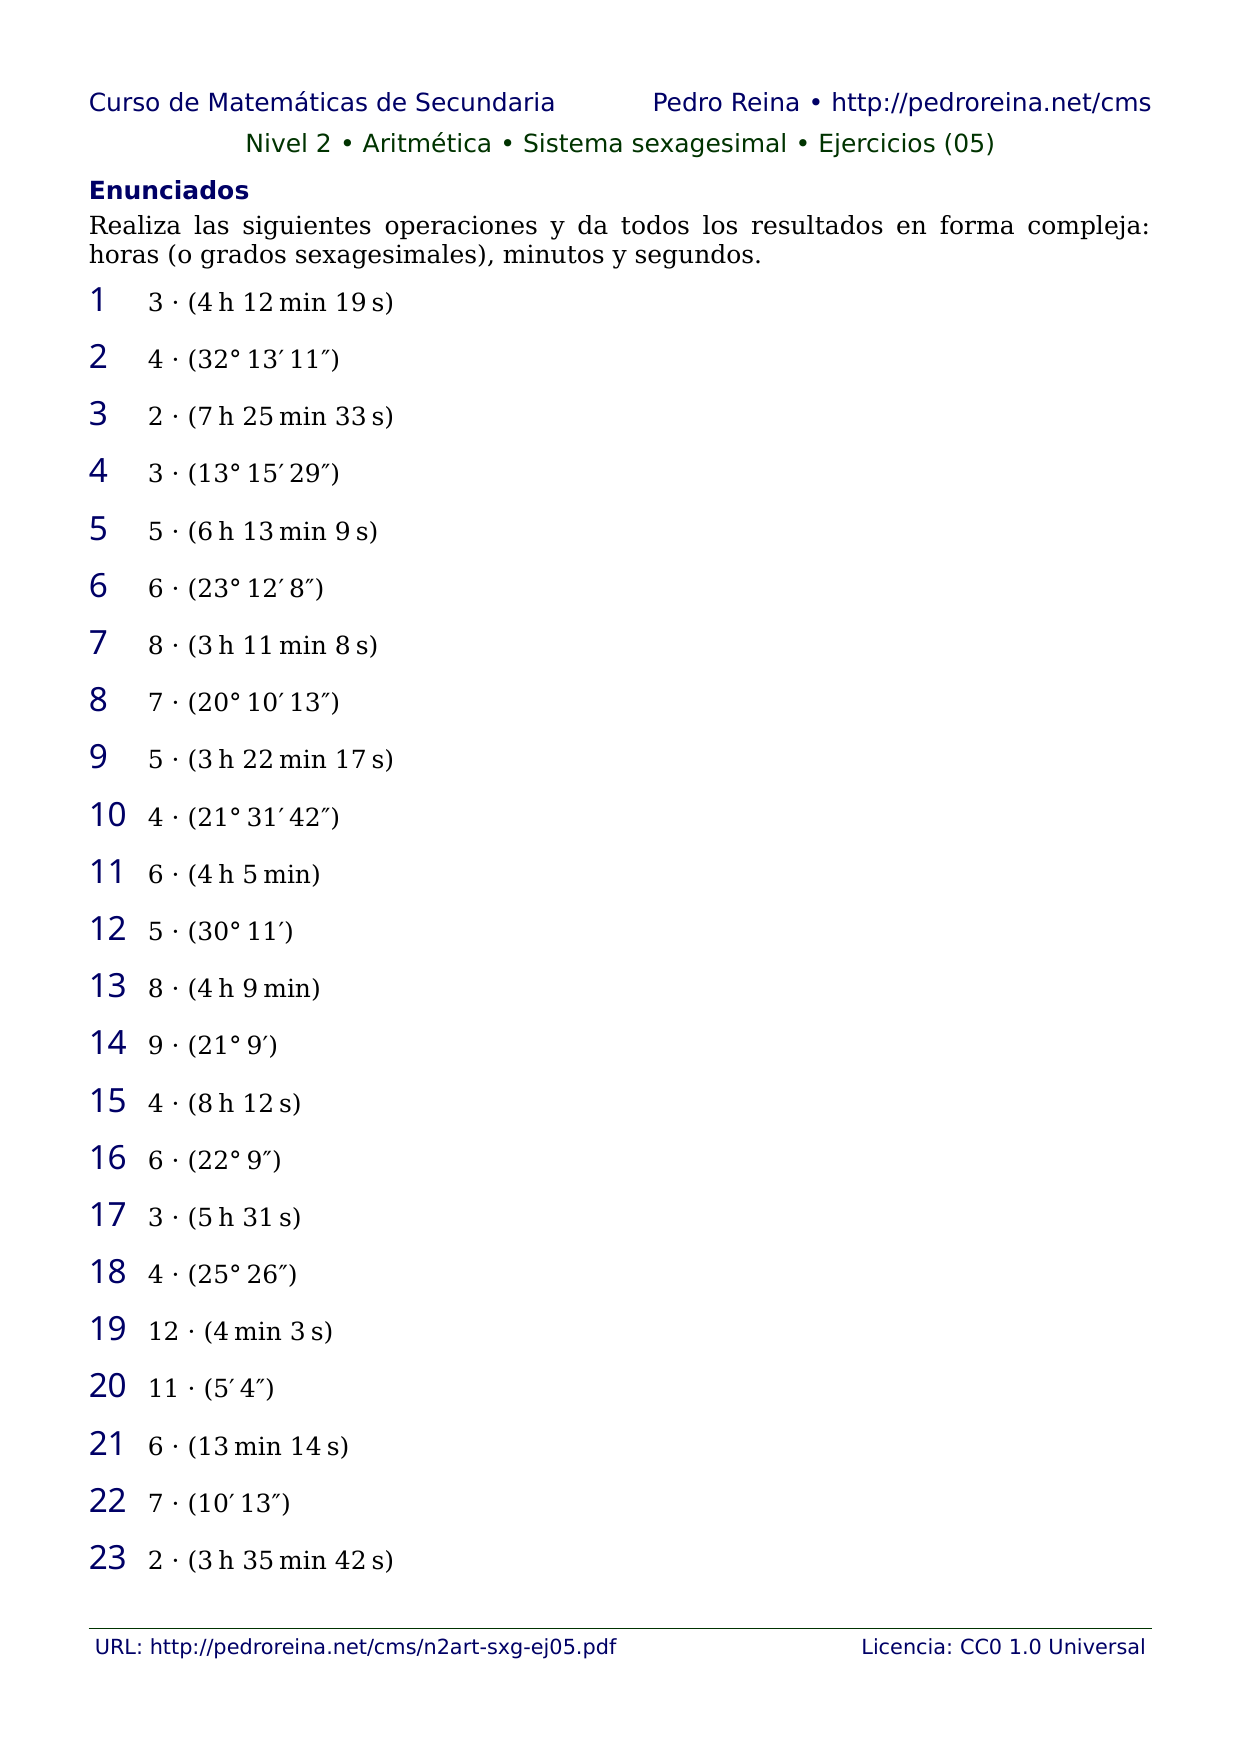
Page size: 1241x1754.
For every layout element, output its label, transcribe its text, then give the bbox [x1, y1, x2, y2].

list 5 · (30° 11′) [88, 905, 1152, 950]
list 11 · (5′ 4″) [88, 1362, 1152, 1408]
list 5 · (6 h 13 min 9 s) [88, 504, 1152, 550]
list 4 · (21° 31′ 42″) [88, 790, 1152, 836]
list 3 · (4 h 12 min 19 s) [88, 276, 1152, 321]
list 6 · (13 min 14 s) [88, 1419, 1152, 1465]
list 6 · (23° 12′ 8″) [88, 562, 1152, 607]
list 8 · (4 h 9 min) [88, 962, 1152, 1007]
list 7 · (10′ 13″) [88, 1477, 1152, 1522]
list 3 · (13° 15′ 29″) [88, 447, 1152, 493]
text Enunciados [88, 176, 1152, 206]
list 8 · (3 h 11 min 8 s) [88, 619, 1152, 664]
list 4 · (32° 13′ 11″) [88, 333, 1152, 378]
text Realiza las siguientes operaciones y da todos los resultados en forma compleja: horas (o grados sexagesimales), minutos y segundos. [88, 211, 1152, 270]
list 3 · (5 h 31 s) [88, 1191, 1152, 1236]
text Nivel 2 • Aritmética • Sistema sexagesimal • Ejercicios (05) [88, 129, 1152, 159]
list 9 · (21° 9′) [88, 1019, 1152, 1064]
list 5 · (3 h 22 min 17 s) [88, 733, 1152, 779]
list 4 · (25° 26″) [88, 1248, 1152, 1293]
list 6 · (22° 9″) [88, 1133, 1152, 1179]
list 4 · (8 h 12 s) [88, 1076, 1152, 1122]
text Curso de Matemáticas de Secundaria Pedro Reina • http://pedroreina.net/cms [88, 88, 1152, 118]
list 2 · (3 h 35 min 42 s) [88, 1534, 1152, 1579]
list 12 · (4 min 3 s) [88, 1305, 1152, 1351]
list 7 · (20° 10′ 13″) [88, 676, 1152, 721]
list 6 · (4 h 5 min) [88, 848, 1152, 893]
list 2 · (7 h 25 min 33 s) [88, 390, 1152, 436]
